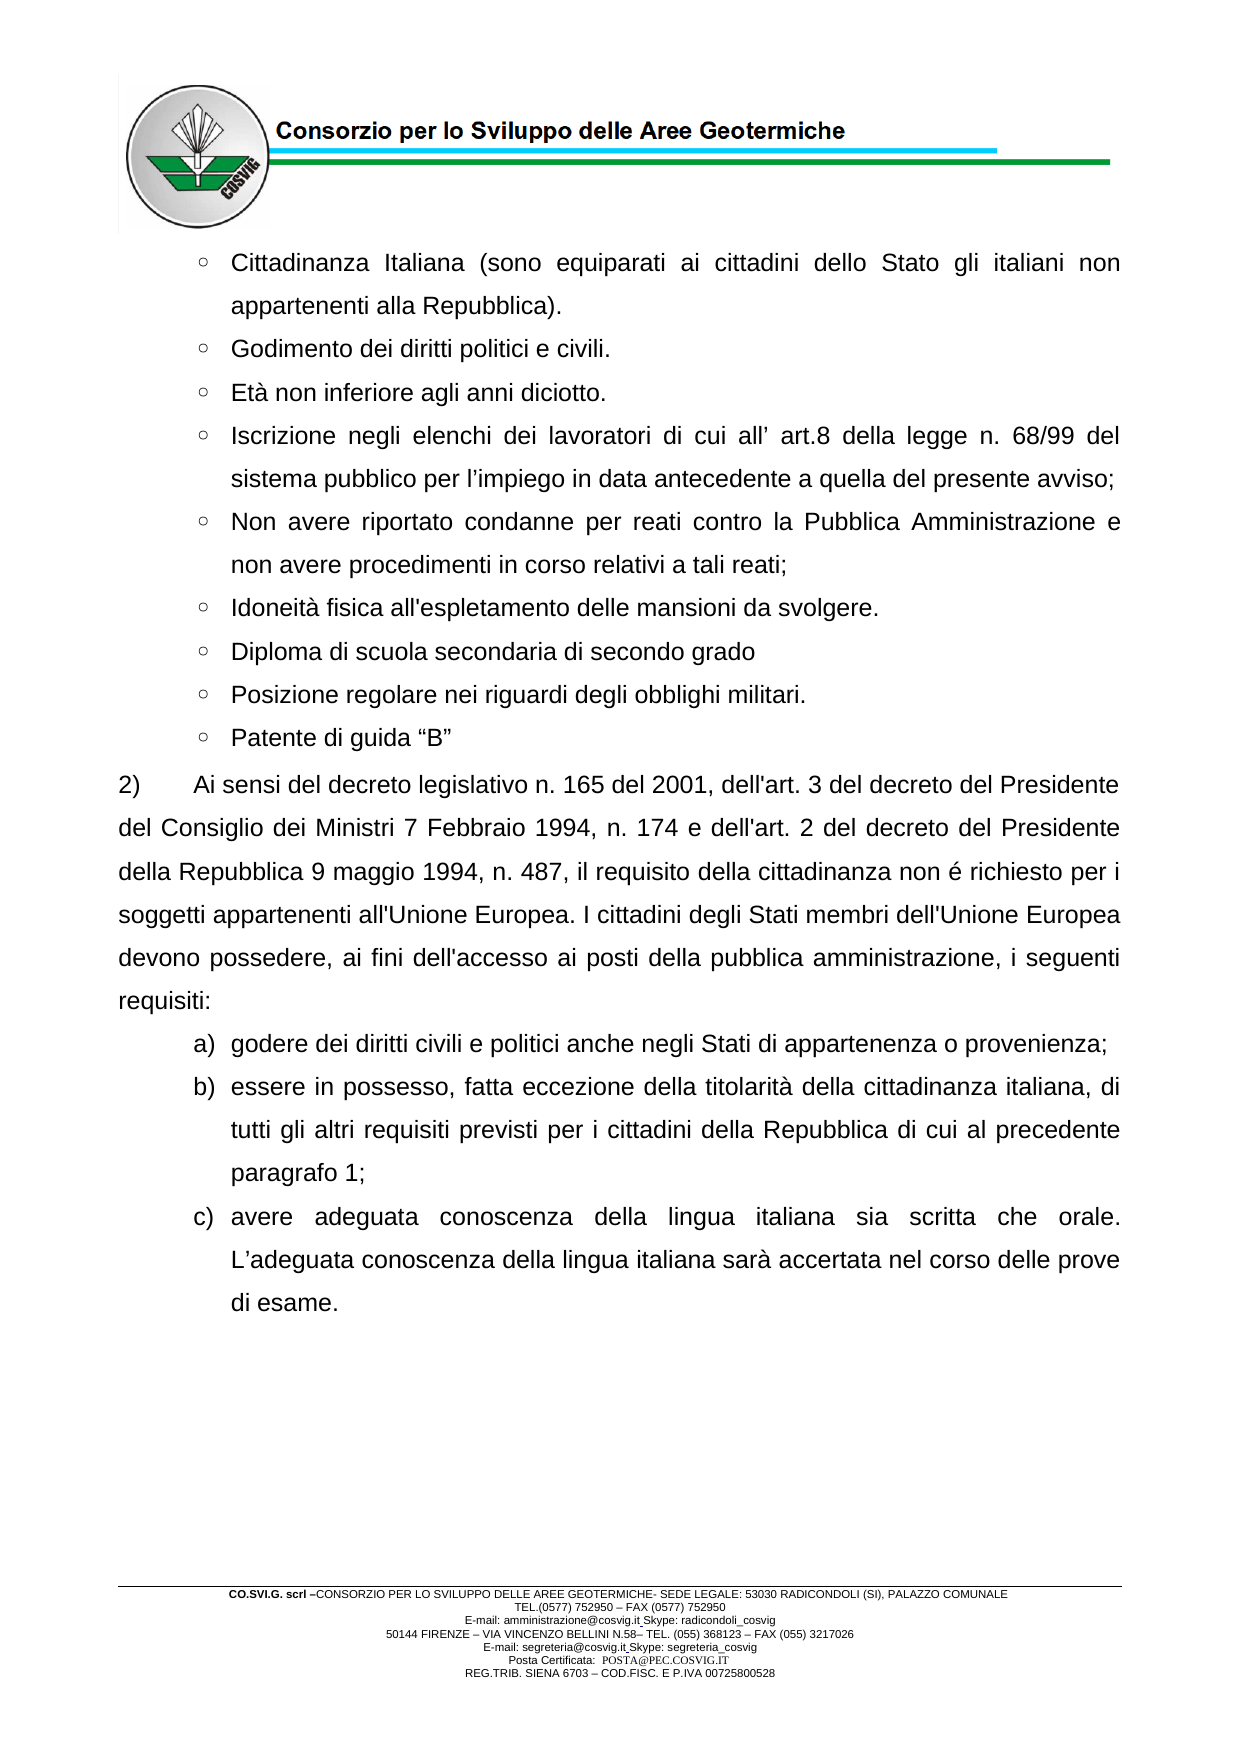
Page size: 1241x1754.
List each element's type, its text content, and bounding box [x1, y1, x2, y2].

list Cittadinanza Italiana (sono equiparati ai cittadini dello Stato gli italiani non appartenenti alla Repubblica). [193, 234, 1122, 320]
picture [118, 74, 1122, 234]
list Posizione regolare nei riguardi degli obblighi militari. [193, 680, 1122, 709]
list Diploma di scuola secondaria di secondo grado [193, 637, 1122, 666]
list Età non inferiore agli anni diciotto. [193, 377, 1122, 406]
list essere in possesso, fatta eccezione della titolarità della cittadinanza italiana, di tutti gli altri requisiti previsti per i cittadini della Repubblica di cui al precedente paragrafo 1; [193, 1072, 1122, 1187]
list Ai sensi del decreto legislativo n. 165 del 2001, dell'art. 3 del decreto del Presidente del Consiglio dei Ministri 7 Febbraio 1994, n. 174 e dell'art. 2 del decreto del Presidente della Repubblica 9 maggio 1994, n. 487, il requisito della cittadinanza non é richiesto per i soggetti appartenenti all'Unione Europea. I cittadini degli Stati membri dell'Unione Europea devono possedere, ai fini dell'accesso ai posti della pubblica amministrazione, i seguenti requisiti: [118, 770, 1122, 1015]
list Patente di guida “B” [193, 723, 1122, 752]
list Idoneità fisica all'espletamento delle mansioni da svolgere. [193, 593, 1122, 622]
list Non avere riportato condanne per reati contro la Pubblica Amministrazione e non avere procedimenti in corso relativi a tali reati; [193, 507, 1122, 579]
list avere adeguata conoscenza della lingua italiana sia scritta che orale. L’adeguata conoscenza della lingua italiana sarà accertata nel corso delle prove di esame. [193, 1202, 1122, 1317]
list Iscrizione negli elenchi dei lavoratori di cui all’ art.8 della legge n. 68/99 del sistema pubblico per l’impiego in data antecedente a quella del presente avviso; [193, 421, 1122, 493]
list godere dei diritti civili e politici anche negli Stati di appartenenza o provenienza; [193, 1029, 1122, 1058]
list Godimento dei diritti politici e civili. [193, 334, 1122, 363]
